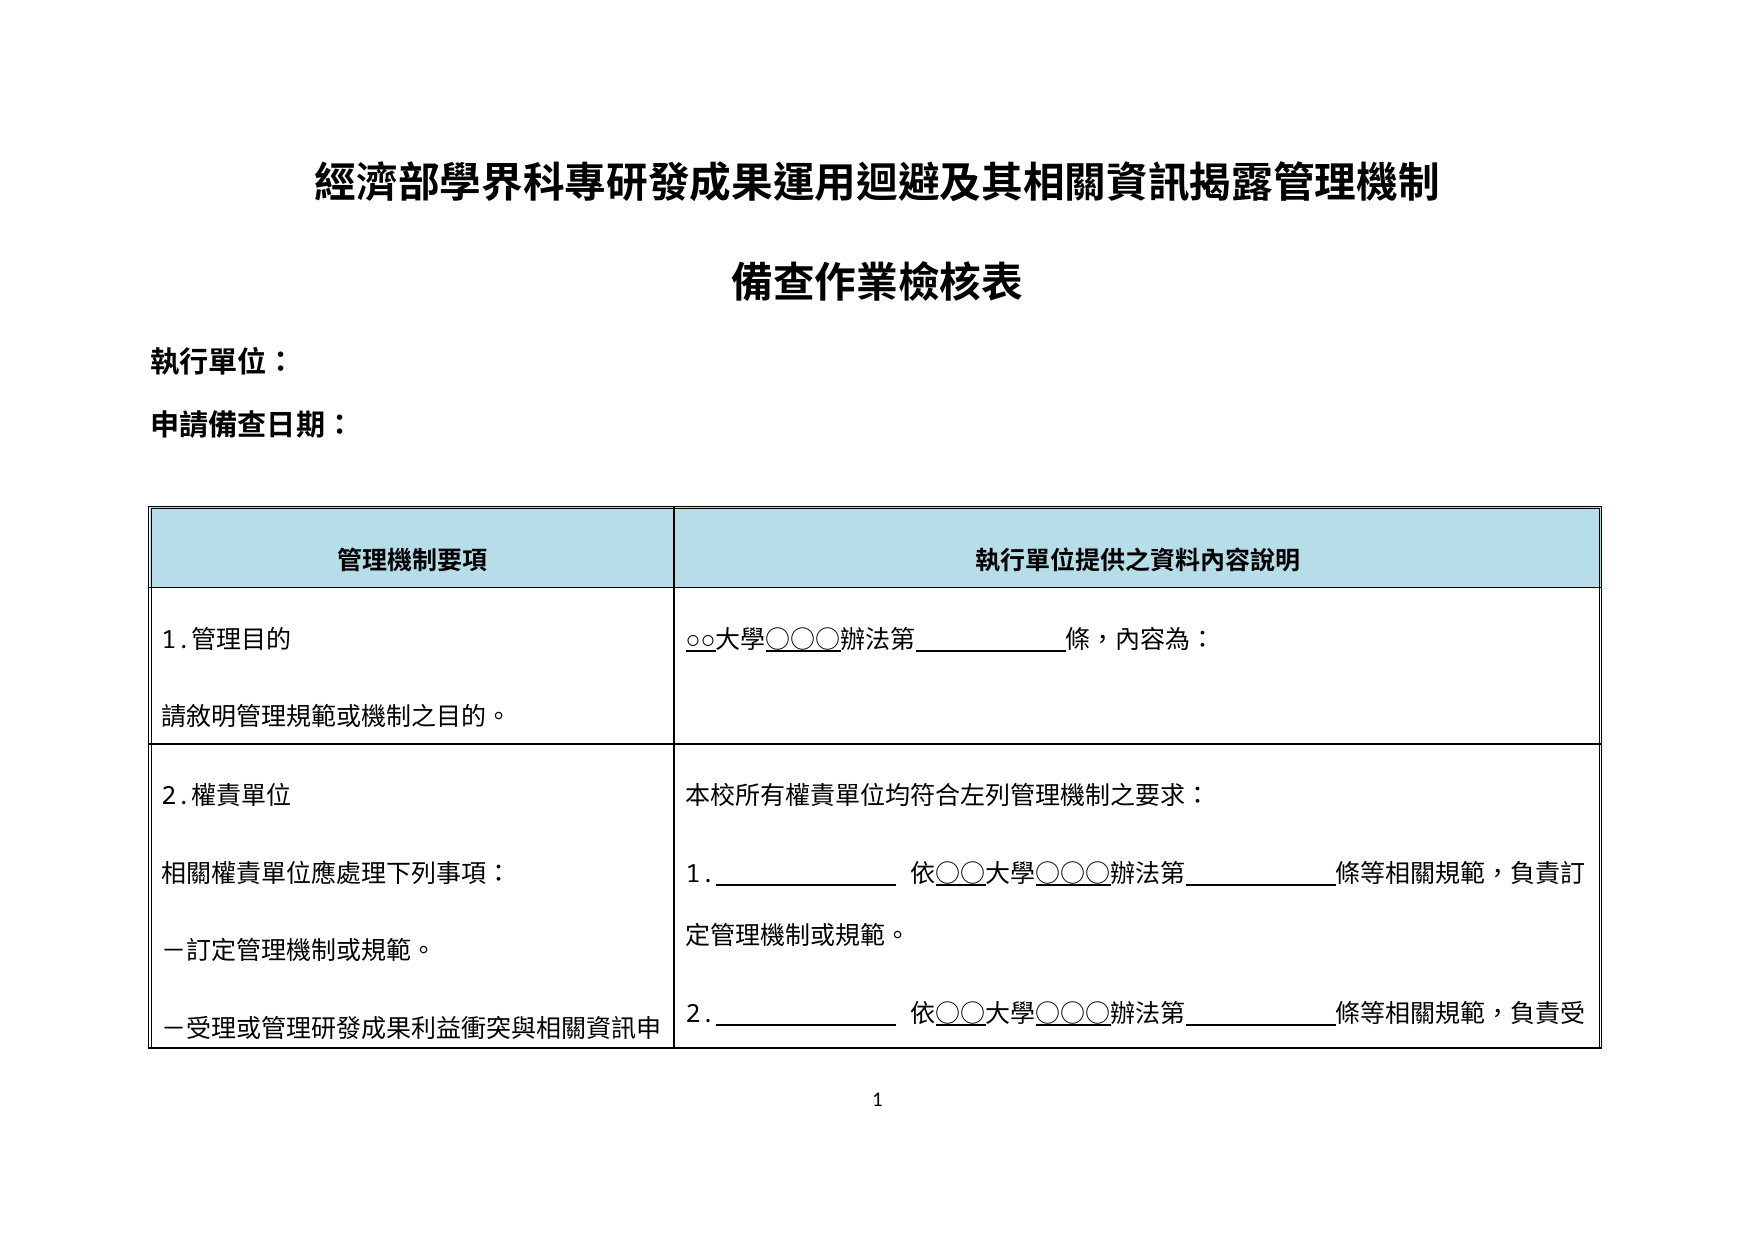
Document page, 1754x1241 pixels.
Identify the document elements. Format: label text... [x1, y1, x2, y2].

table_cell 本校所有權責單位均符合左列管理機制之要求： 1. 依○○大學○○○辦法第 條等相關規範，負責訂定管理機制或規範。 2. 依○○大學○○○辦法第 條等相關規範，負責受 [675, 745, 1599, 1047]
table_header 執行單位提供之資料內容說明 [675, 509, 1599, 587]
table_cell ○○大學○○○辦法第 條，內容為： [675, 588, 1599, 743]
table_cell 2.權責單位 相關權責單位應處理下列事項： －訂定管理機制或規範。 －受理或管理研發成果利益衝突與相關資訊申 [152, 745, 673, 1047]
text 申請備查日期： [150, 381, 1604, 443]
table_header 管理機制要項 [152, 509, 673, 587]
text 經濟部學界科專研發成果運用迴避及其相關資訊揭露管理機制 [150, 137, 1604, 200]
text 執行單位： [150, 318, 1604, 381]
table_cell 1.管理目的 請敘明管理規範或機制之目的。 [152, 588, 673, 743]
text 備查作業檢核表 [150, 237, 1604, 300]
